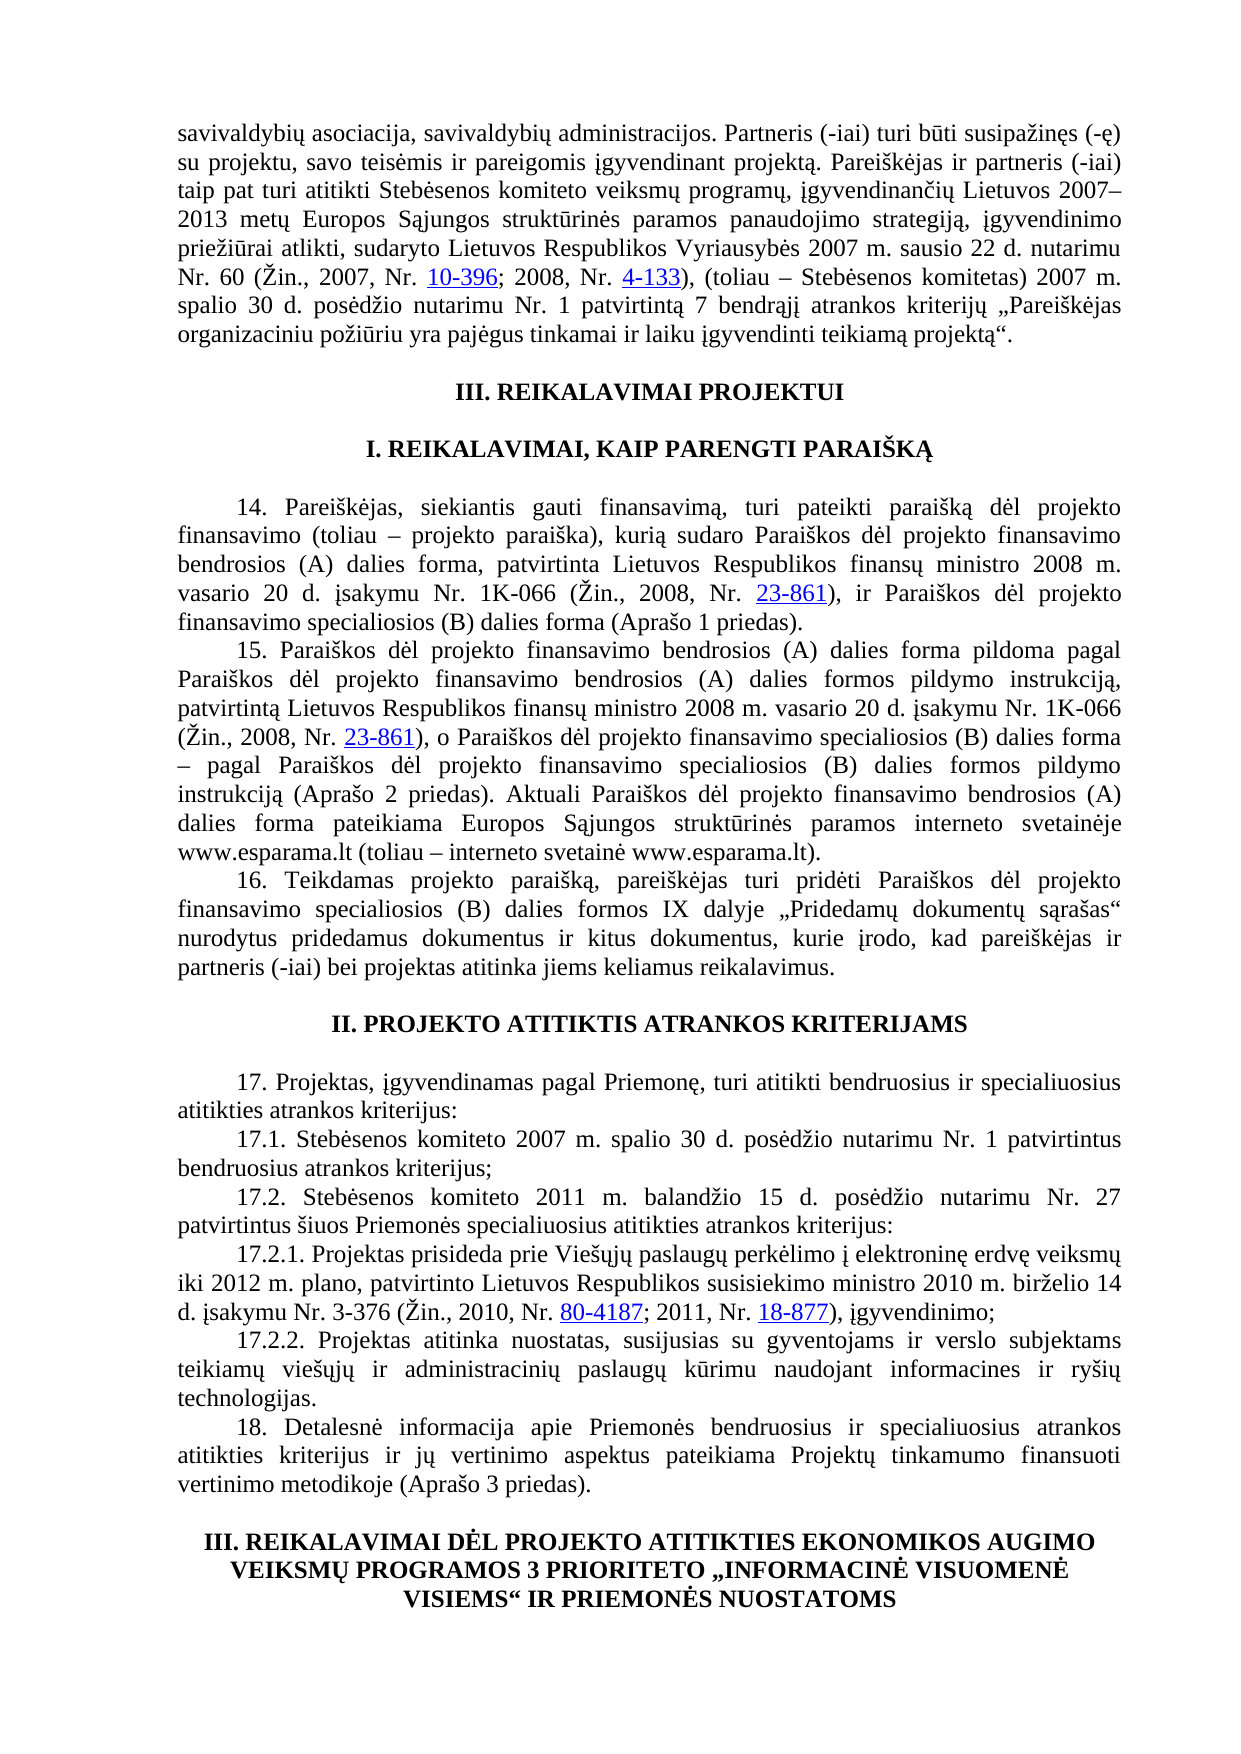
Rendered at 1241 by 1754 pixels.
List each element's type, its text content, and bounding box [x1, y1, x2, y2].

text I. REIKALAVIMAI, KAIP PARENGTI PARAIŠKĄ [177, 434, 1122, 463]
text 17.2. Stebėsenos komiteto 2011 m. balandžio 15 d. posėdžio nutarimu Nr. 27 patvirtintus šiuos Priemonės specialiuosius atitikties atrankos kriterijus: [177, 1182, 1122, 1239]
text 17.2.1. Projektas prisideda prie Viešųjų paslaugų perkėlimo į elektroninę erdvę veiksmų iki 2012 m. plano, patvirtinto Lietuvos Respublikos susisiekimo ministro 2010 m. birželio 14 d. įsakymu Nr. 3-376 (Žin., 2010, Nr. 80-4187; 2011, Nr. 18-877), įgyvendinimo; [177, 1239, 1122, 1326]
text III. REIKALAVIMAI DĖL PROJEKTO ATITIKTIES EKONOMIKOS AUGIMO VEIKSMŲ PROGRAMOS 3 PRIORITETO „INFORMACINĖ VISUOMENĖ VISIEMS“ IR PRIEMONĖS NUOSTATOMS [177, 1527, 1122, 1613]
text 16. Teikdamas projekto paraišką, pareiškėjas turi pridėti Paraiškos dėl projekto finansavimo specialiosios (B) dalies formos IX dalyje „Pridedamų dokumentų sąrašas“ nurodytus pridedamus dokumentus ir kitus dokumentus, kurie įrodo, kad pareiškėjas ir partneris (-iai) bei projektas atitinka jiems keliamus reikalavimus. [177, 866, 1122, 981]
text 15. Paraiškos dėl projekto finansavimo bendrosios (A) dalies forma pildoma pagal Paraiškos dėl projekto finansavimo bendrosios (A) dalies formos pildymo instrukciją, patvirtintą Lietuvos Respublikos finansų ministro 2008 m. vasario 20 d. įsakymu Nr. 1K-066 (Žin., 2008, Nr. 23-861), o Paraiškos dėl projekto finansavimo specialiosios (B) dalies forma – pagal Paraiškos dėl projekto finansavimo specialiosios (B) dalies formos pildymo instrukciją (Aprašo 2 priedas). Aktuali Paraiškos dėl projekto finansavimo bendrosios (A) dalies forma pateikiama Europos Sąjungos struktūrinės paramos interneto svetainėje www.esparama.lt (toliau – interneto svetainė www.esparama.lt). [177, 636, 1122, 866]
text II. PROJEKTO ATITIKTIS ATRANKOS KRITERIJAMS [177, 1009, 1122, 1038]
text 17. Projektas, įgyvendinamas pagal Priemonę, turi atitikti bendruosius ir specialiuosius atitikties atrankos kriterijus: [177, 1067, 1122, 1124]
text 17.2.2. Projektas atitinka nuostatas, susijusias su gyventojams ir verslo subjektams teikiamų viešųjų ir administracinių paslaugų kūrimu naudojant informacines ir ryšių technologijas. [177, 1326, 1122, 1412]
text 18. Detalesnė informacija apie Priemonės bendruosius ir specialiuosius atrankos atitikties kriterijus ir jų vertinimo aspektus pateikiama Projektų tinkamumo finansuoti vertinimo metodikoje (Aprašo 3 priedas). [177, 1412, 1122, 1498]
text III. REIKALAVIMAI PROJEKTUI [177, 377, 1122, 406]
text 17.1. Stebėsenos komiteto 2007 m. spalio 30 d. posėdžio nutarimu Nr. 1 patvirtintus bendruosius atrankos kriterijus; [177, 1124, 1122, 1182]
text savivaldybių asociacija, savivaldybių administracijos. Partneris (-iai) turi būti susipažinęs (-ę) su projektu, savo teisėmis ir pareigomis įgyvendinant projektą. Pareiškėjas ir partneris (-iai) taip pat turi atitikti Stebėsenos komiteto veiksmų programų, įgyvendinančių Lietuvos 2007–2013 metų Europos Sąjungos struktūrinės paramos panaudojimo strategiją, įgyvendinimo priežiūrai atlikti, sudaryto Lietuvos Respublikos Vyriausybės 2007 m. sausio 22 d. nutarimu Nr. 60 (Žin., 2007, Nr. 10-396; 2008, Nr. 4-133), (toliau – Stebėsenos komitetas) 2007 m. spalio 30 d. posėdžio nutarimu Nr. 1 patvirtintą 7 bendrąjį atrankos kriterijų „Pareiškėjas organizaciniu požiūriu yra pajėgus tinkamai ir laiku įgyvendinti teikiamą projektą“. [177, 118, 1122, 348]
text 14. Pareiškėjas, siekiantis gauti finansavimą, turi pateikti paraišką dėl projekto finansavimo (toliau – projekto paraiška), kurią sudaro Paraiškos dėl projekto finansavimo bendrosios (A) dalies forma, patvirtinta Lietuvos Respublikos finansų ministro 2008 m. vasario 20 d. įsakymu Nr. 1K-066 (Žin., 2008, Nr. 23-861), ir Paraiškos dėl projekto finansavimo specialiosios (B) dalies forma (Aprašo 1 priedas). [177, 492, 1122, 636]
